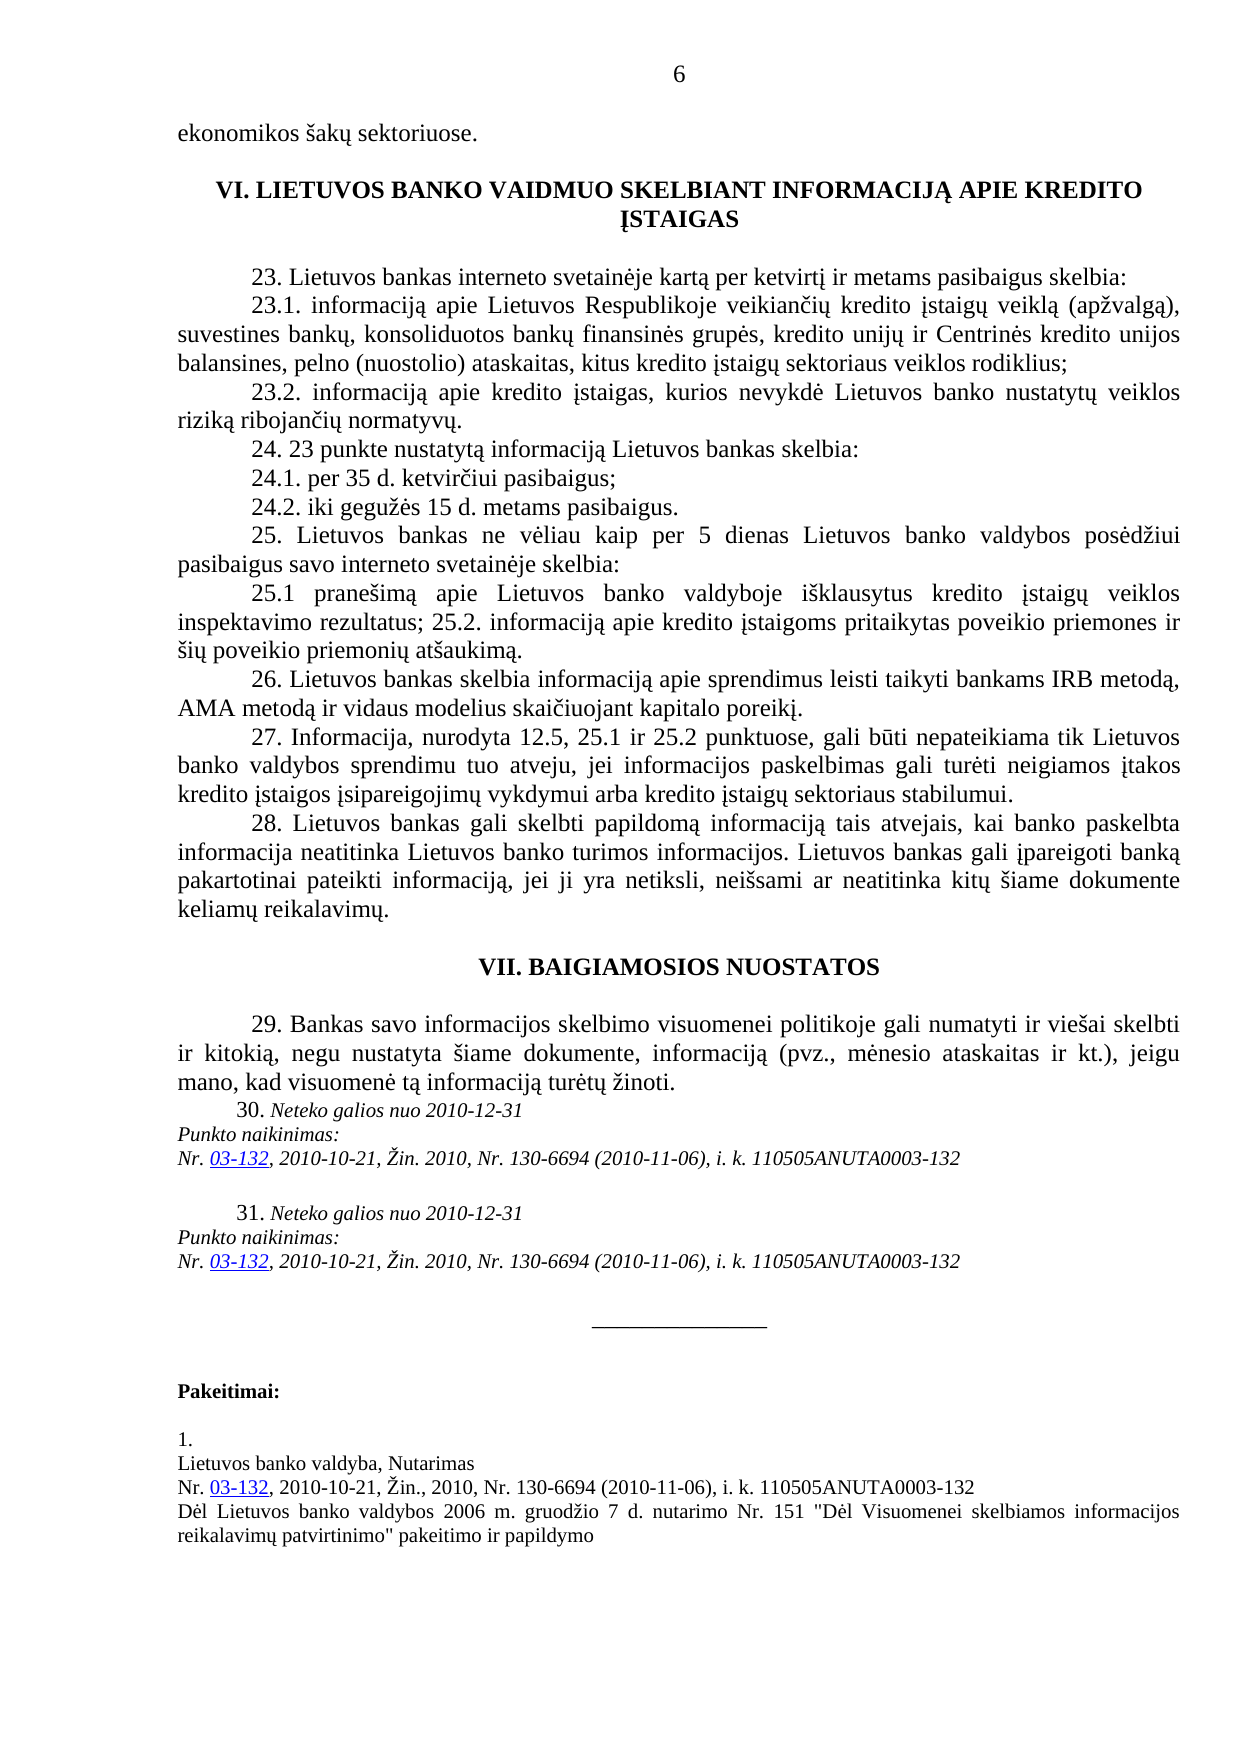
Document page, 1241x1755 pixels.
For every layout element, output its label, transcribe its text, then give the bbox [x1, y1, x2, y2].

text 23. Lietuvos bankas interneto svetainėje kartą per ketvirtį ir metams pasibaigus skelbia: [177, 262, 1181, 291]
text Pakeitimai: [177, 1379, 1181, 1403]
text 31. Neteko galios nuo 2010-12-31 [177, 1199, 1181, 1225]
text 25. Lietuvos bankas ne vėliau kaip per 5 dienas Lietuvos banko valdybos posėdžiui pasibaigus savo interneto svetainėje skelbia: [177, 521, 1181, 578]
text VII. BAIGIAMOSIOS NUOSTATOS [177, 952, 1181, 981]
text Nr. 03-132, 2010-10-21, Žin. 2010, Nr. 130-6694 (2010-11-06), i. k. 110505ANUTA0003-132 [177, 1146, 1181, 1170]
text Punkto naikinimas: [177, 1122, 1181, 1146]
text 24. 23 punkte nustatytą informaciją Lietuvos bankas skelbia: [177, 434, 1181, 463]
text VI. LIETUVOS BANKO VAIDMUO SKELBIANT INFORMACIJĄ APIE KREDITO ĮSTAIGAS [177, 176, 1181, 233]
text Nr. 03-132, 2010-10-21, Žin., 2010, Nr. 130-6694 (2010-11-06), i. k. 110505ANUTA0003-132 [177, 1475, 1181, 1499]
text ekonomikos šakų sektoriuose. [177, 118, 1181, 147]
text 27. Informacija, nurodyta 12.5, 25.1 ir 25.2 punktuose, gali būti nepateikiama tik Lietuvos banko valdybos sprendimu tuo atveju, jei informacijos paskelbimas gali turėti neigiamos įtakos kredito įstaigos įsipareigojimų vykdymui arba kredito įstaigų sektoriaus stabilumui. [177, 722, 1181, 808]
text 24.1. per 35 d. ketvirčiui pasibaigus; [177, 463, 1181, 492]
text 25.1 pranešimą apie Lietuvos banko valdyboje išklausytus kredito įstaigų veiklos inspektavimo rezultatus; 25.2. informaciją apie kredito įstaigoms pritaikytas poveikio priemones ir šių poveikio priemonių atšaukimą. [177, 578, 1181, 664]
text 29. Bankas savo informacijos skelbimo visuomenei politikoje gali numatyti ir viešai skelbti ir kitokią, negu nustatyta šiame dokumente, informaciją (pvz., mėnesio ataskaitas ir kt.), jeigu mano, kad visuomenė tą informaciją turėtų žinoti. [177, 1009, 1181, 1096]
text 24.2. iki gegužės 15 d. metams pasibaigus. [177, 492, 1181, 521]
text 1. [177, 1427, 1181, 1451]
text 23.1. informaciją apie Lietuvos Respublikoje veikiančių kredito įstaigų veiklą (apžvalgą), suvestines bankų, konsoliduotos bankų finansinės grupės, kredito unijų ir Centrinės kredito unijos balansines, pelno (nuostolio) ataskaitas, kitus kredito įstaigų sektoriaus veiklos rodiklius; [177, 291, 1181, 377]
text Punkto naikinimas: [177, 1225, 1181, 1249]
text Nr. 03-132, 2010-10-21, Žin. 2010, Nr. 130-6694 (2010-11-06), i. k. 110505ANUTA0003-132 [177, 1249, 1181, 1273]
text Lietuvos banko valdyba, Nutarimas [177, 1451, 1181, 1475]
text 23.2. informaciją apie kredito įstaigas, kurios nevykdė Lietuvos banko nustatytų veiklos riziką ribojančių normatyvų. [177, 377, 1181, 434]
text 30. Neteko galios nuo 2010-12-31 [177, 1096, 1181, 1122]
text 26. Lietuvos bankas skelbia informaciją apie sprendimus leisti taikyti bankams IRB metodą, AMA metodą ir vidaus modelius skaičiuojant kapitalo poreikį. [177, 664, 1181, 722]
text Dėl Lietuvos banko valdybos 2006 m. gruodžio 7 d. nutarimo Nr. 151 "Dėl Visuomenei skelbiamos informacijos reikalavimų patvirtinimo" pakeitimo ir papildymo [177, 1499, 1181, 1547]
text ______________ [177, 1302, 1181, 1331]
text 28. Lietuvos bankas gali skelbti papildomą informaciją tais atvejais, kai banko paskelbta informacija neatitinka Lietuvos banko turimos informacijos. Lietuvos bankas gali įpareigoti banką pakartotinai pateikti informaciją, jei ji yra netiksli, neišsami ar neatitinka kitų šiame dokumente keliamų reikalavimų. [177, 808, 1181, 923]
